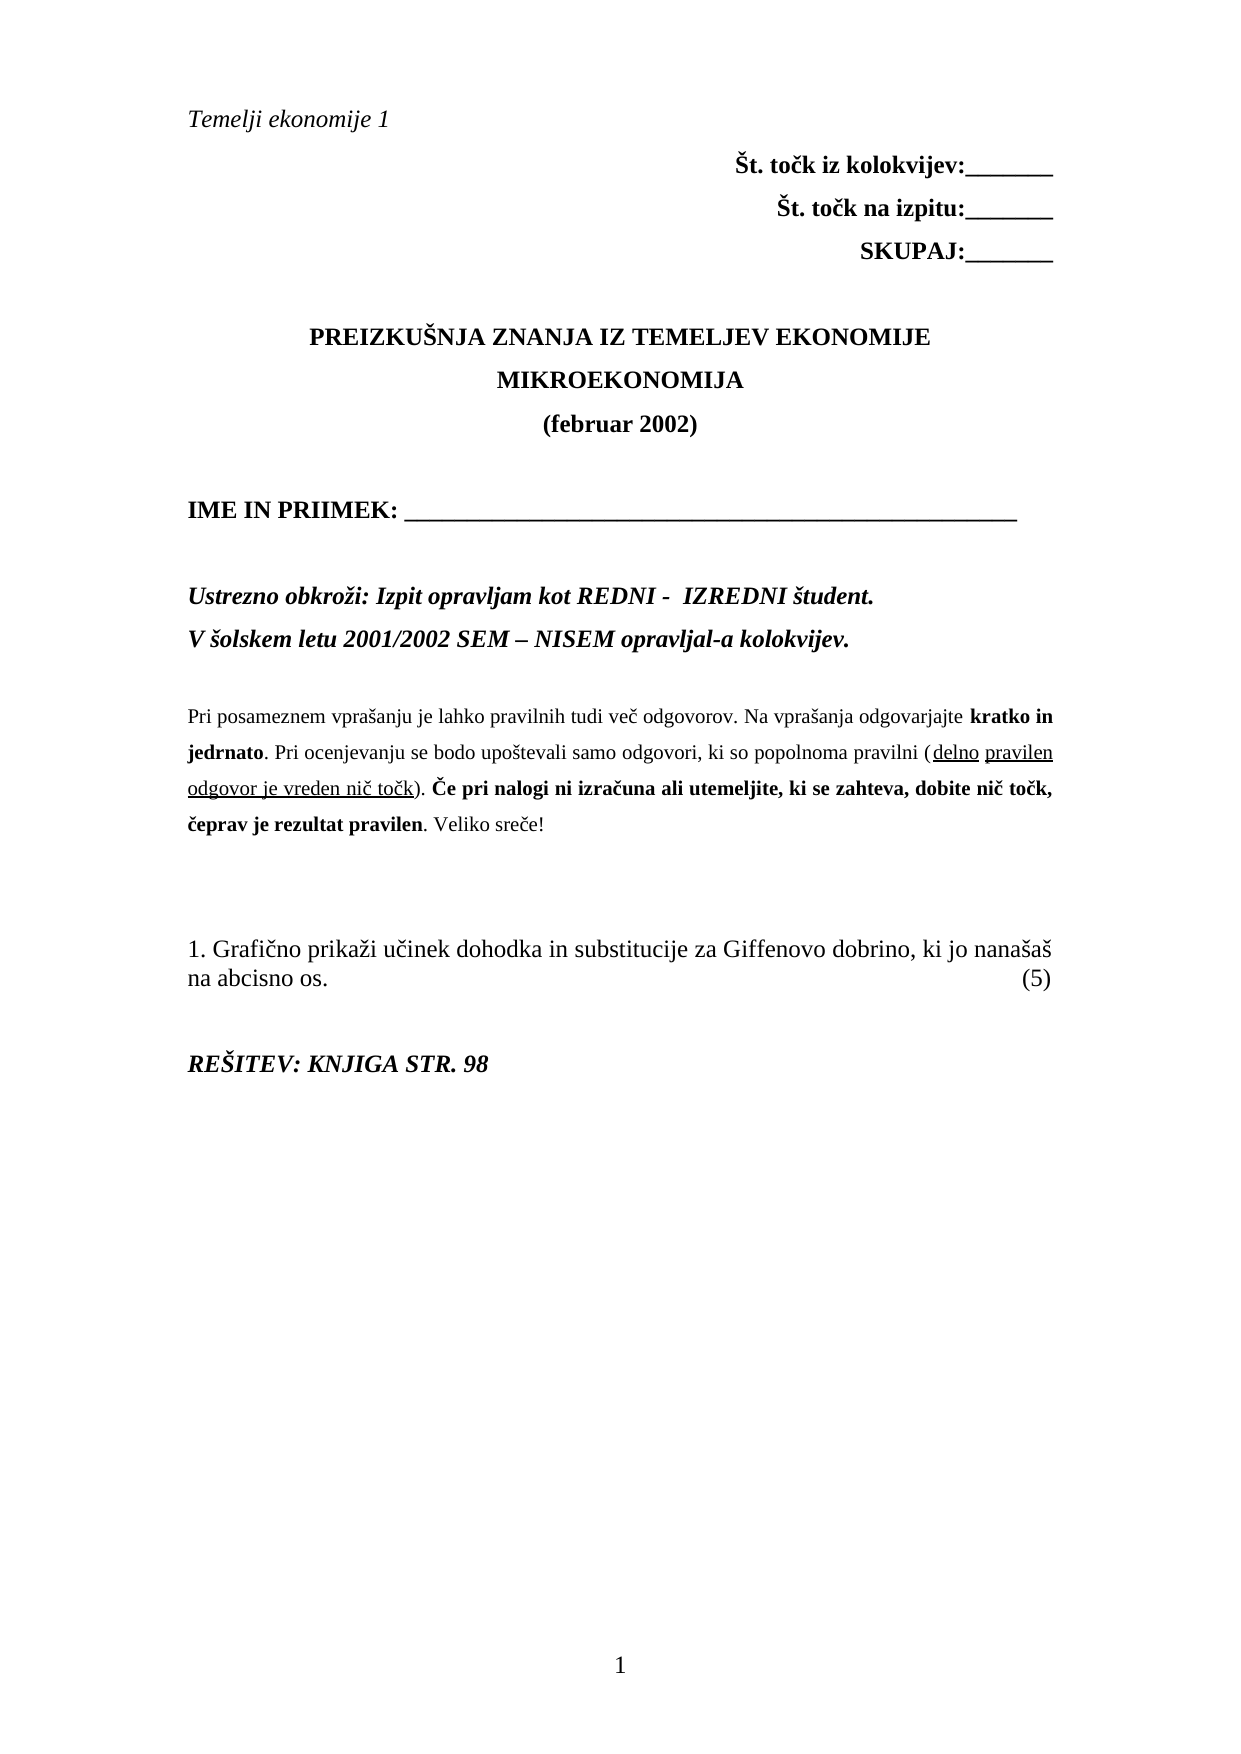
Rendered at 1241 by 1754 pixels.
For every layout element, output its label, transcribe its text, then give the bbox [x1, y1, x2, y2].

text Št. točk iz kolokvijev:_______ [187, 150, 1053, 179]
text MIKROEKONOMIJA [187, 366, 1053, 394]
text Pri posameznem vprašanju je lahko pravilnih tudi več odgovorov. Na vprašanja odgovarjajte kratko in jedrnato. Pri ocenjevanju se bodo upoštevali samo odgovori, ki so popolnoma pravilni (delno pravilen odgovor je vreden nič točk). Če pri nalogi ni izračuna ali utemeljite, ki se zahteva, dobite nič točk, čeprav je rezultat pravilen. Veliko sreče! [187, 703, 1053, 836]
text V šolskem letu 2001/2002 SEM – NISEM opravljal-a kolokvijev. [187, 624, 1053, 653]
subtitle REŠITEV: KNJIGA STR. 98 [187, 1049, 1053, 1078]
text Ustrezno obkroži: Izpit opravljam kot REDNI - IZREDNI študent. [187, 581, 1053, 610]
text Št. točk na izpitu:_______ [187, 193, 1053, 222]
text SKUPAJ:_______ [187, 236, 1053, 265]
text IME IN PRIIMEK: _________________________________________________ [187, 495, 1053, 524]
text PREIZKUŠNJA ZNANJA IZ TEMELJEV EKONOMIJE [187, 322, 1053, 351]
text 1. Grafično prikaži učinek dohodka in substitucije za Giffenovo dobrino, ki jo nanašaš na abcisno os. (5) [187, 934, 1053, 991]
text (februar 2002) [187, 409, 1053, 437]
